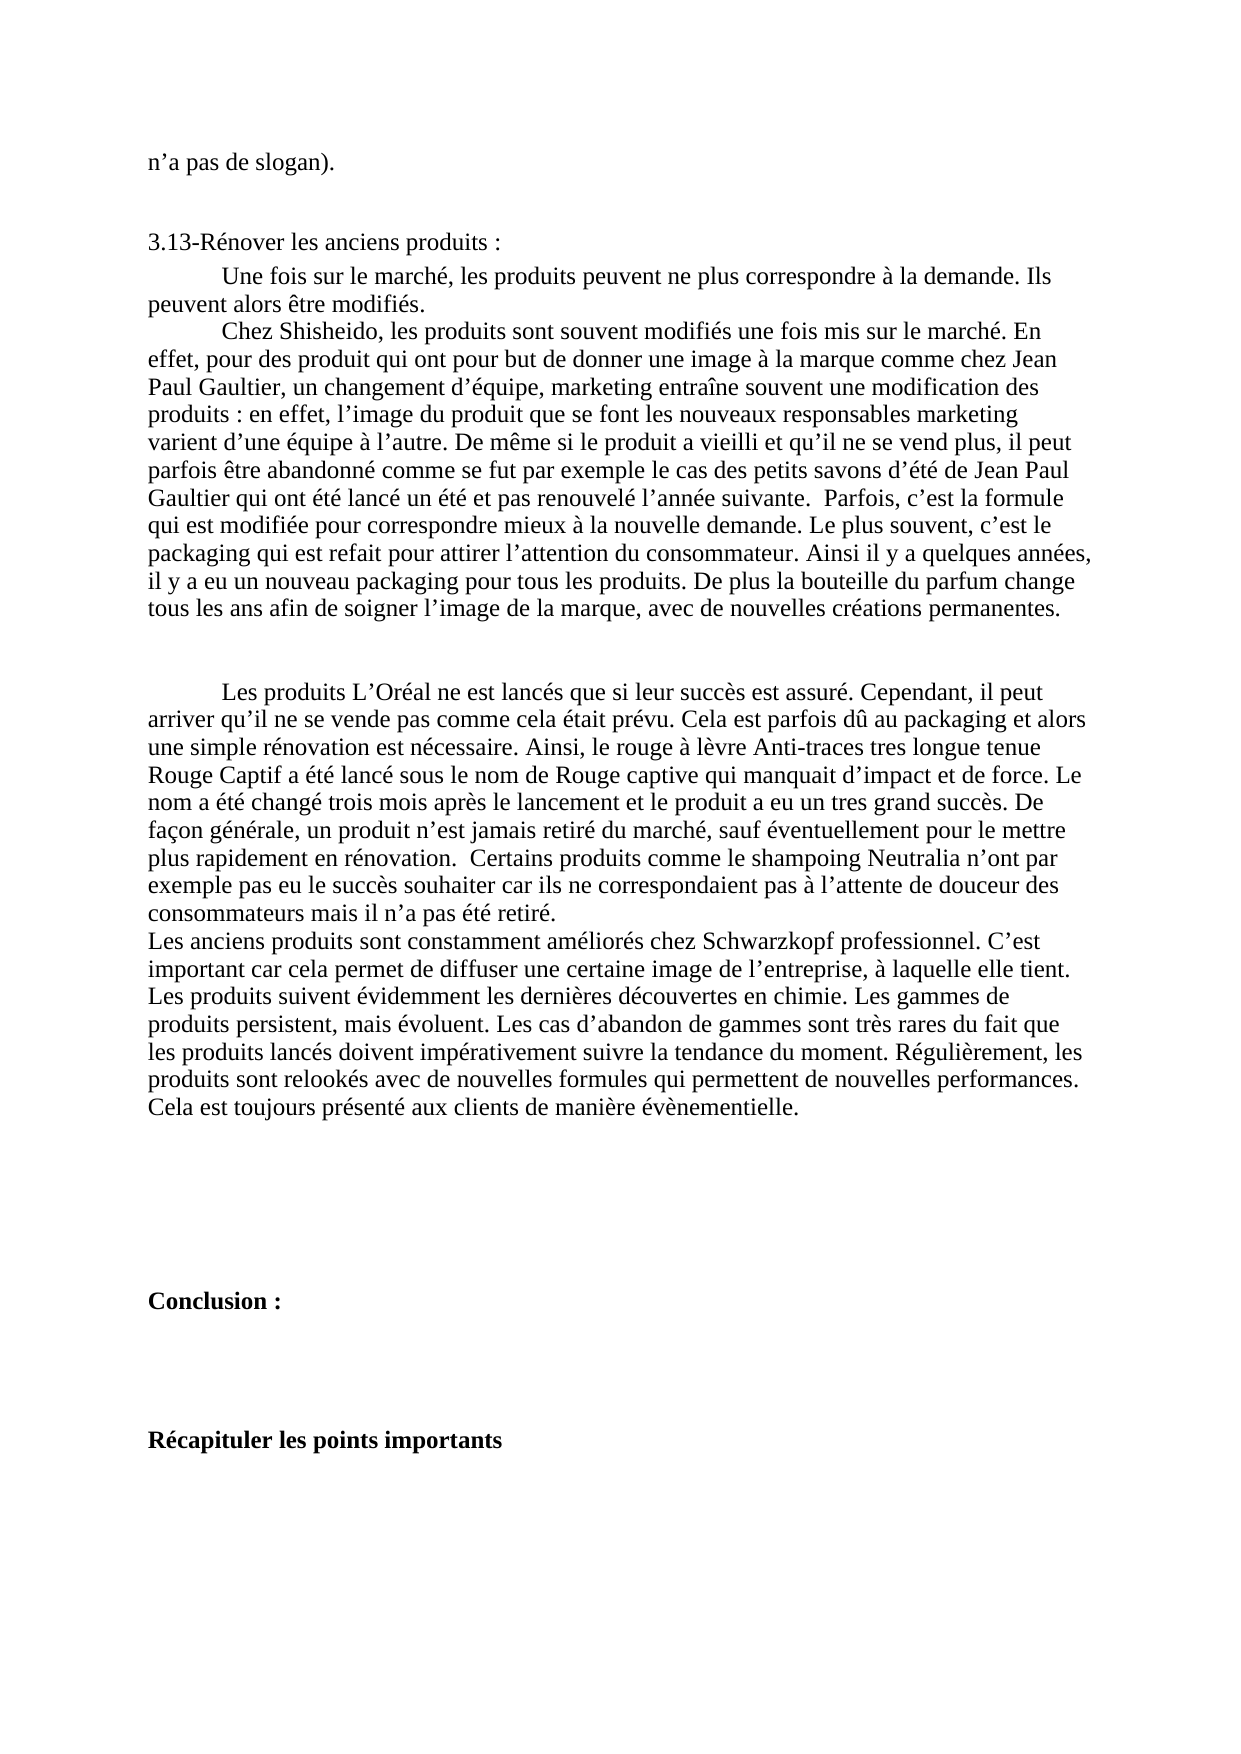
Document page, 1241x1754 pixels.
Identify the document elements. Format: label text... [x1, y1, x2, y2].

text Chez Shisheido, les produits sont souvent modifiés une fois mis sur le marché. En effet, pour des produit qui ont pour but de donner une image à la marque comme chez Jean Paul Gaultier, un changement d’équipe, marketing entraîne souvent une modification des produits : en effet, l’image du produit que se font les nouveaux responsables marketing varient d’une équipe à l’autre. De même si le produit a vieilli et qu’il ne se vend plus, il peut parfois être abandonné comme se fut par exemple le cas des petits savons d’été de Jean Paul Gaultier qui ont été lancé un été et pas renouvelé l’année suivante. Parfois, c’est la formule qui est modifiée pour correspondre mieux à la nouvelle demande. Le plus souvent, c’est le packaging qui est refait pour attirer l’attention du consommateur. Ainsi il y a quelques années, il y a eu un nouveau packaging pour tous les produits. De plus la bouteille du parfum change tous les ans afin de soigner l’image de la marque, avec de nouvelles créations permanentes. [148, 317, 1093, 622]
text Conclusion : [148, 1287, 1093, 1315]
text n’a pas de slogan). [148, 148, 1093, 175]
text Une fois sur le marché, les produits peuvent ne plus correspondre à la demande. Ils peuvent alors être modifiés. [148, 262, 1093, 317]
subtitle 3.13-Rénover les anciens produits : [148, 228, 1093, 256]
text Les anciens produits sont constamment améliorés chez Schwarzkopf professionnel. C’est important car cela permet de diffuser une certaine image de l’entreprise, à laquelle elle tient. Les produits suivent évidemment les dernières découvertes en chimie. Les gammes de produits persistent, mais évoluent. Les cas d’abandon de gammes sont très rares du fait que les produits lancés doivent impérativement suivre la tendance du moment. Régulièrement, les produits sont relookés avec de nouvelles formules qui permettent de nouvelles performances. Cela est toujours présenté aux clients de manière évènementielle. [148, 927, 1093, 1121]
text Récapituler les points importants [148, 1426, 1093, 1453]
text Les produits L’Oréal ne est lancés que si leur succès est assuré. Cependant, il peut arriver qu’il ne se vende pas comme cela était prévu. Cela est parfois dû au packaging et alors une simple rénovation est nécessaire. Ainsi, le rouge à lèvre Anti-traces tres longue tenue Rouge Captif a été lancé sous le nom de Rouge captive qui manquait d’impact et de force. Le nom a été changé trois mois après le lancement et le produit a eu un tres grand succès. De façon générale, un produit n’est jamais retiré du marché, sauf éventuellement pour le mettre plus rapidement en rénovation. Certains produits comme le shampoing Neutralia n’ont par exemple pas eu le succès souhaiter car ils ne correspondaient pas à l’attente de douceur des consommateurs mais il n’a pas été retiré. [148, 678, 1093, 927]
